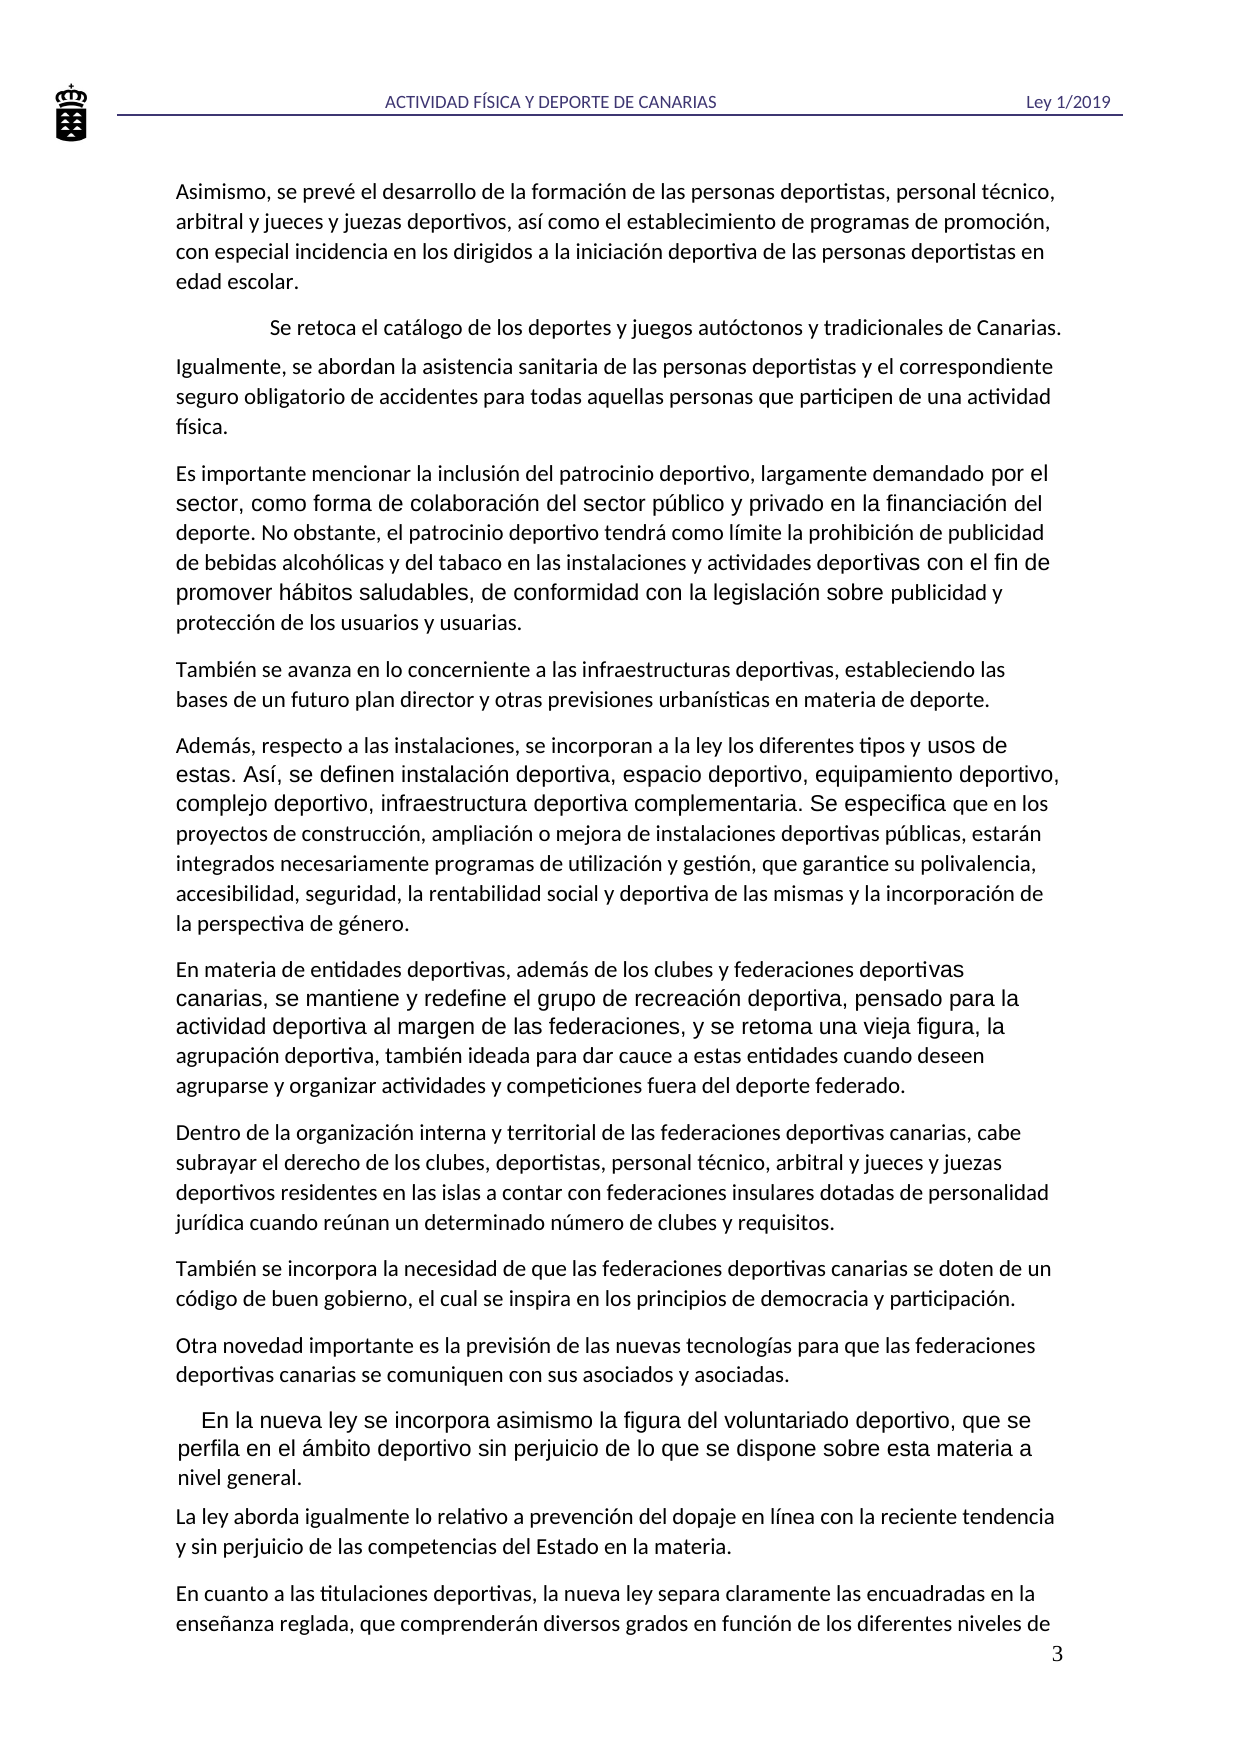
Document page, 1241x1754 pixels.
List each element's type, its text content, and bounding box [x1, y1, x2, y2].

text Es importante mencionar la inclusión del patrocinio deportivo, largamente demandado por el sector, como forma de colaboración del sector público y privado en la financiación del deporte. No obstante, el patrocinio deportivo tendrá como límite la prohibición de publicidad de bebidas alcohólicas y del tabaco en las instalaciones y actividades deportivas con el fin de promover hábitos saludables, de conformidad con la legislación sobre publicidad y protección de los usuarios y usuarias. [176, 459, 1063, 636]
text En la nueva ley se incorpora asimismo la figura del voluntariado deportivo, que se perfila en el ámbito deportivo sin perjuicio de lo que se dispone sobre esta materia a nivel general. [177, 1407, 1063, 1491]
text En materia de entidades deportivas, además de los clubes y federaciones deportivas canarias, se mantiene y redefine el grupo de recreación deportiva, pensado para la actividad deportiva al margen de las federaciones, y se retoma una vieja figura, la agrupación deportiva, también ideada para dar cauce a estas entidades cuando deseen agruparse y organizar actividades y competiciones fuera del deporte federado. [176, 955, 1063, 1099]
text En cuanto a las titulaciones deportivas, la nueva ley separa claramente las encuadradas en la enseñanza reglada, que comprenderán diversos grados en función de los diferentes niveles de [176, 1579, 1063, 1637]
text Dentro de la organización interna y territorial de las federaciones deportivas canarias, cabe subrayar el derecho de los clubes, deportistas, personal técnico, arbitral y jueces y juezas deportivos residentes en las islas a contar con federaciones insulares dotadas de personalidad jurídica cuando reúnan un determinado número de clubes y requisitos. [176, 1118, 1063, 1236]
text También se incorpora la necesidad de que las federaciones deportivas canarias se doten de un código de buen gobierno, el cual se inspira en los principios de democracia y participación. [176, 1254, 1063, 1312]
text Igualmente, se abordan la asistencia sanitaria de las personas deportistas y el correspondiente seguro obligatorio de accidentes para todas aquellas personas que participen de una actividad física. [176, 352, 1063, 440]
text También se avanza en lo concerniente a las infraestructuras deportivas, estableciendo las bases de un futuro plan director y otras previsiones urbanísticas en materia de deporte. [176, 655, 1063, 713]
text Otra novedad importante es la previsión de las nuevas tecnologías para que las federaciones deportivas canarias se comuniquen con sus asociados y asociadas. [176, 1331, 1063, 1389]
text Asimismo, se prevé el desarrollo de la formación de las personas deportistas, personal técnico, arbitral y jueces y juezas deportivos, así como el establecimiento de programas de promoción, con especial incidencia en los dirigidos a la iniciación deportiva de las personas deportistas en edad escolar. [176, 177, 1063, 295]
text Se retoca el catálogo de los deportes y juegos autóctonos y tradicionales de Canarias. [177, 313, 1063, 341]
text La ley aborda igualmente lo relativo a prevención del dopaje en línea con la reciente tendencia y sin perjuicio de las competencias del Estado en la materia. [176, 1502, 1063, 1560]
text Además, respecto a las instalaciones, se incorporan a la ley los diferentes tipos y usos de estas. Así, se definen instalación deportiva, espacio deportivo, equipamiento deportivo, complejo deportivo, infraestructura deportiva complementaria. Se especifica que en los proyectos de construcción, ampliación o mejora de instalaciones deportivas públicas, estarán integrados necesariamente programas de utilización y gestión, que garantice su polivalencia, accesibilidad, seguridad, la rentabilidad social y deportiva de las mismas y la incorporación de la perspectiva de género. [176, 731, 1063, 937]
